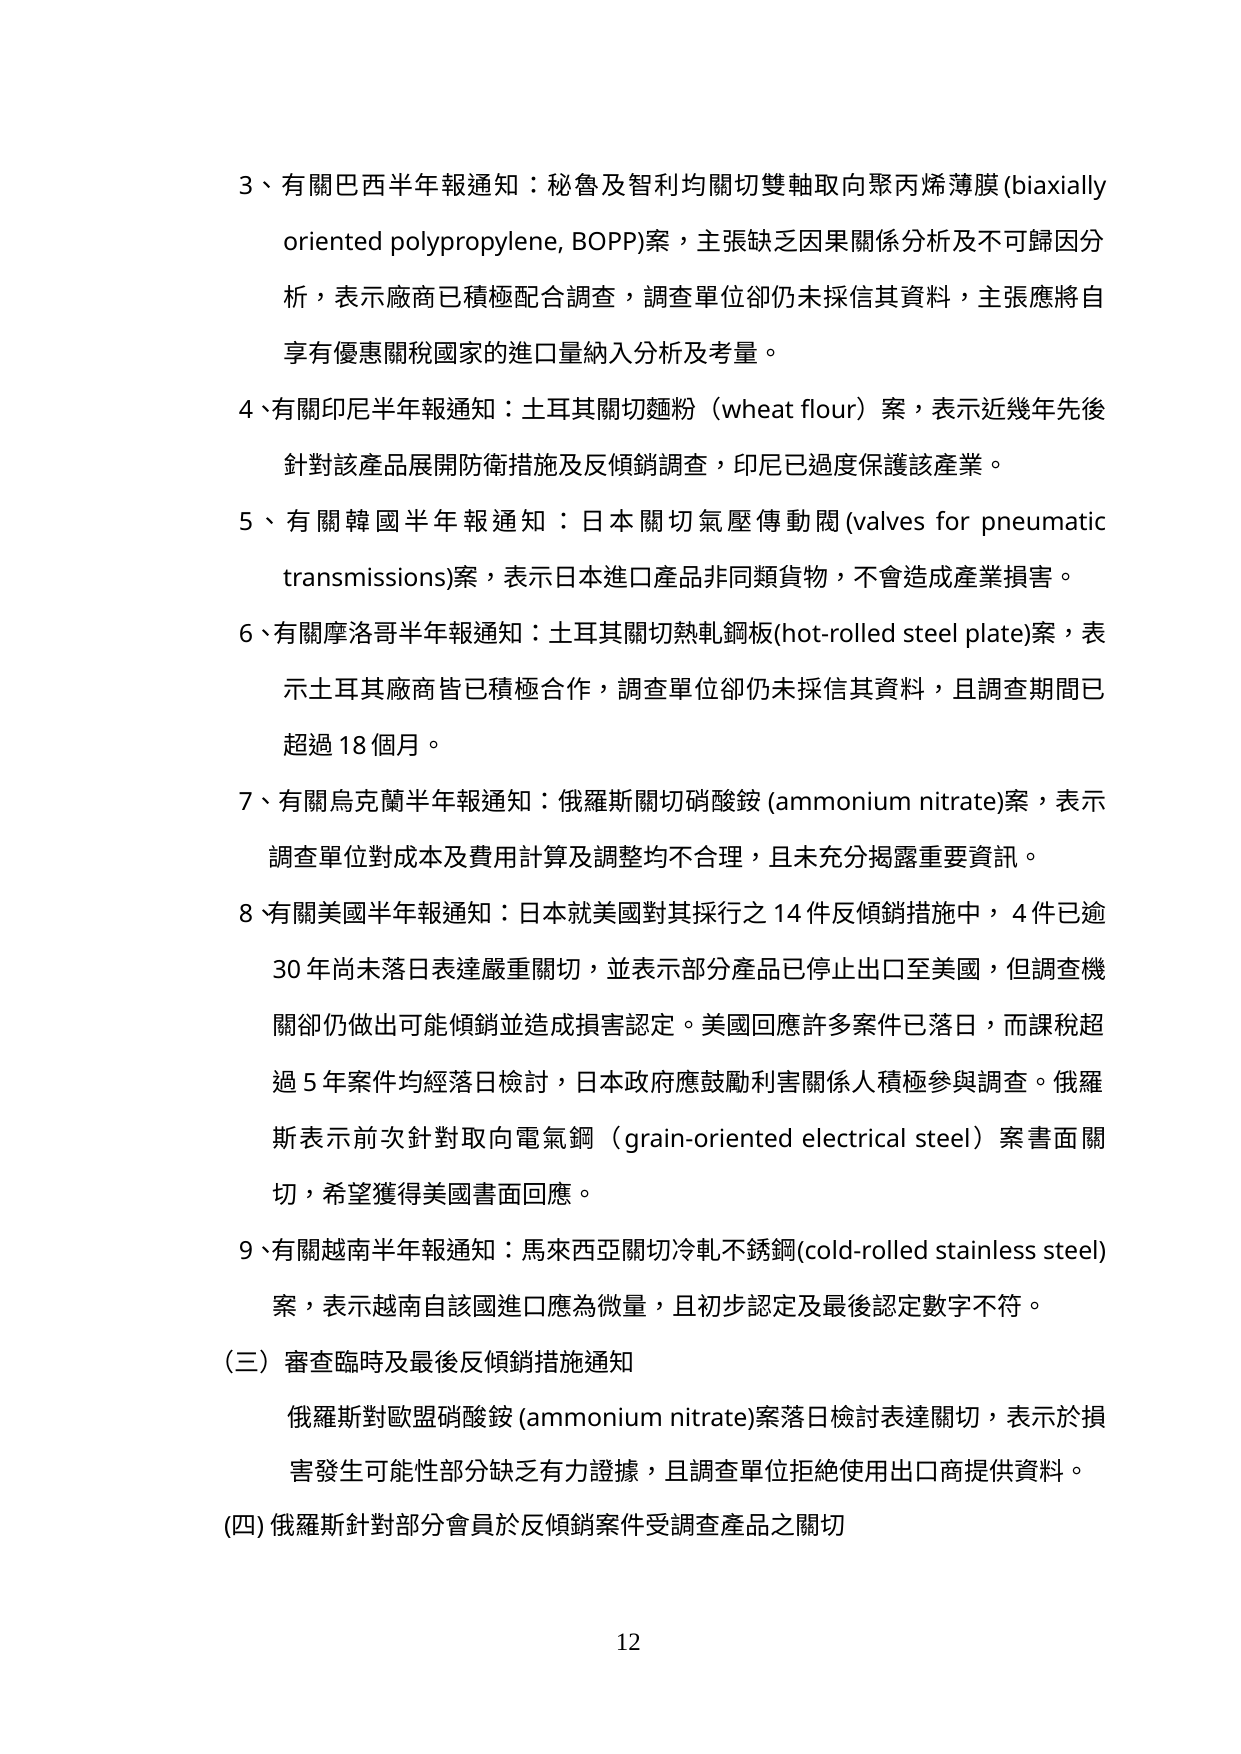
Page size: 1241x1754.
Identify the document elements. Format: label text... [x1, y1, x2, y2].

text 3、有關巴西半年報通知：秘魯及智利均關切雙軸取向聚丙烯薄膜(biaxially oriented polypropylene, BOPP)案，主張缺乏因果關係分析及不可歸因分析，表示廠商已積極配合調查，調查單位卻仍未採信其資料，主張應將自享有優惠關稅國家的進口量納入分析及考量。 [239, 164, 1106, 371]
text 6、有關摩洛哥半年報通知：土耳其關切熱軋鋼板(hot-rolled steel plate)案，表示土耳其廠商皆已積極合作，調查單位卻仍未採信其資料，且調查期間已超過18個月。 [239, 613, 1106, 763]
text 4、有關印尼半年報通知：土耳其關切麵粉（wheat flour）案，表示近幾年先後針對該產品展開防衛措施及反傾銷調查，印尼已過度保護該產業。 [239, 389, 1106, 483]
text （三）審查臨時及最後反傾銷措施通知 [209, 1341, 1106, 1379]
text 俄羅斯對歐盟硝酸銨 (ammonium nitrate)案落日檢討表達關切，表示於損害發生可能性部分缺乏有力證據，且調查單位拒絶使用出口商提供資料。 [287, 1397, 1106, 1488]
text 5、有關韓國半年報通知：日本關切氣壓傳動閥(valves for pneumatic transmissions)案，表示日本進口產品非同類貨物，不會造成產業損害。 [239, 501, 1106, 594]
text 9、有關越南半年報通知：馬來西亞關切冷軋不銹鋼(cold-rolled stainless steel)案，表示越南自該國進口應為微量，且初步認定及最後認定數字不符。 [239, 1229, 1106, 1323]
text 8、有關美國半年報通知：日本就美國對其採行之14件反傾銷措施中， 4件已逾30年尚未落日表達嚴重關切，並表示部分產品已停止出口至美國，但調查機關卻仍做出可能傾銷並造成損害認定。美國回應許多案件已落日，而課稅超過5年案件均經落日檢討，日本政府應鼓勵利害關係人積極參與調查。俄羅斯表示前次針對取向電氣鋼（grain-oriented electrical steel）案書面關切，希望獲得美國書面回應。 [239, 893, 1106, 1211]
text (四) 俄羅斯針對部分會員於反傾銷案件受調查產品之關切 [150, 1506, 1106, 1542]
text 7、有關烏克蘭半年報通知：俄羅斯關切硝酸銨 (ammonium nitrate)案，表示調查單位對成本及費用計算及調整均不合理，且未充分揭露重要資訊。 [238, 781, 1106, 874]
